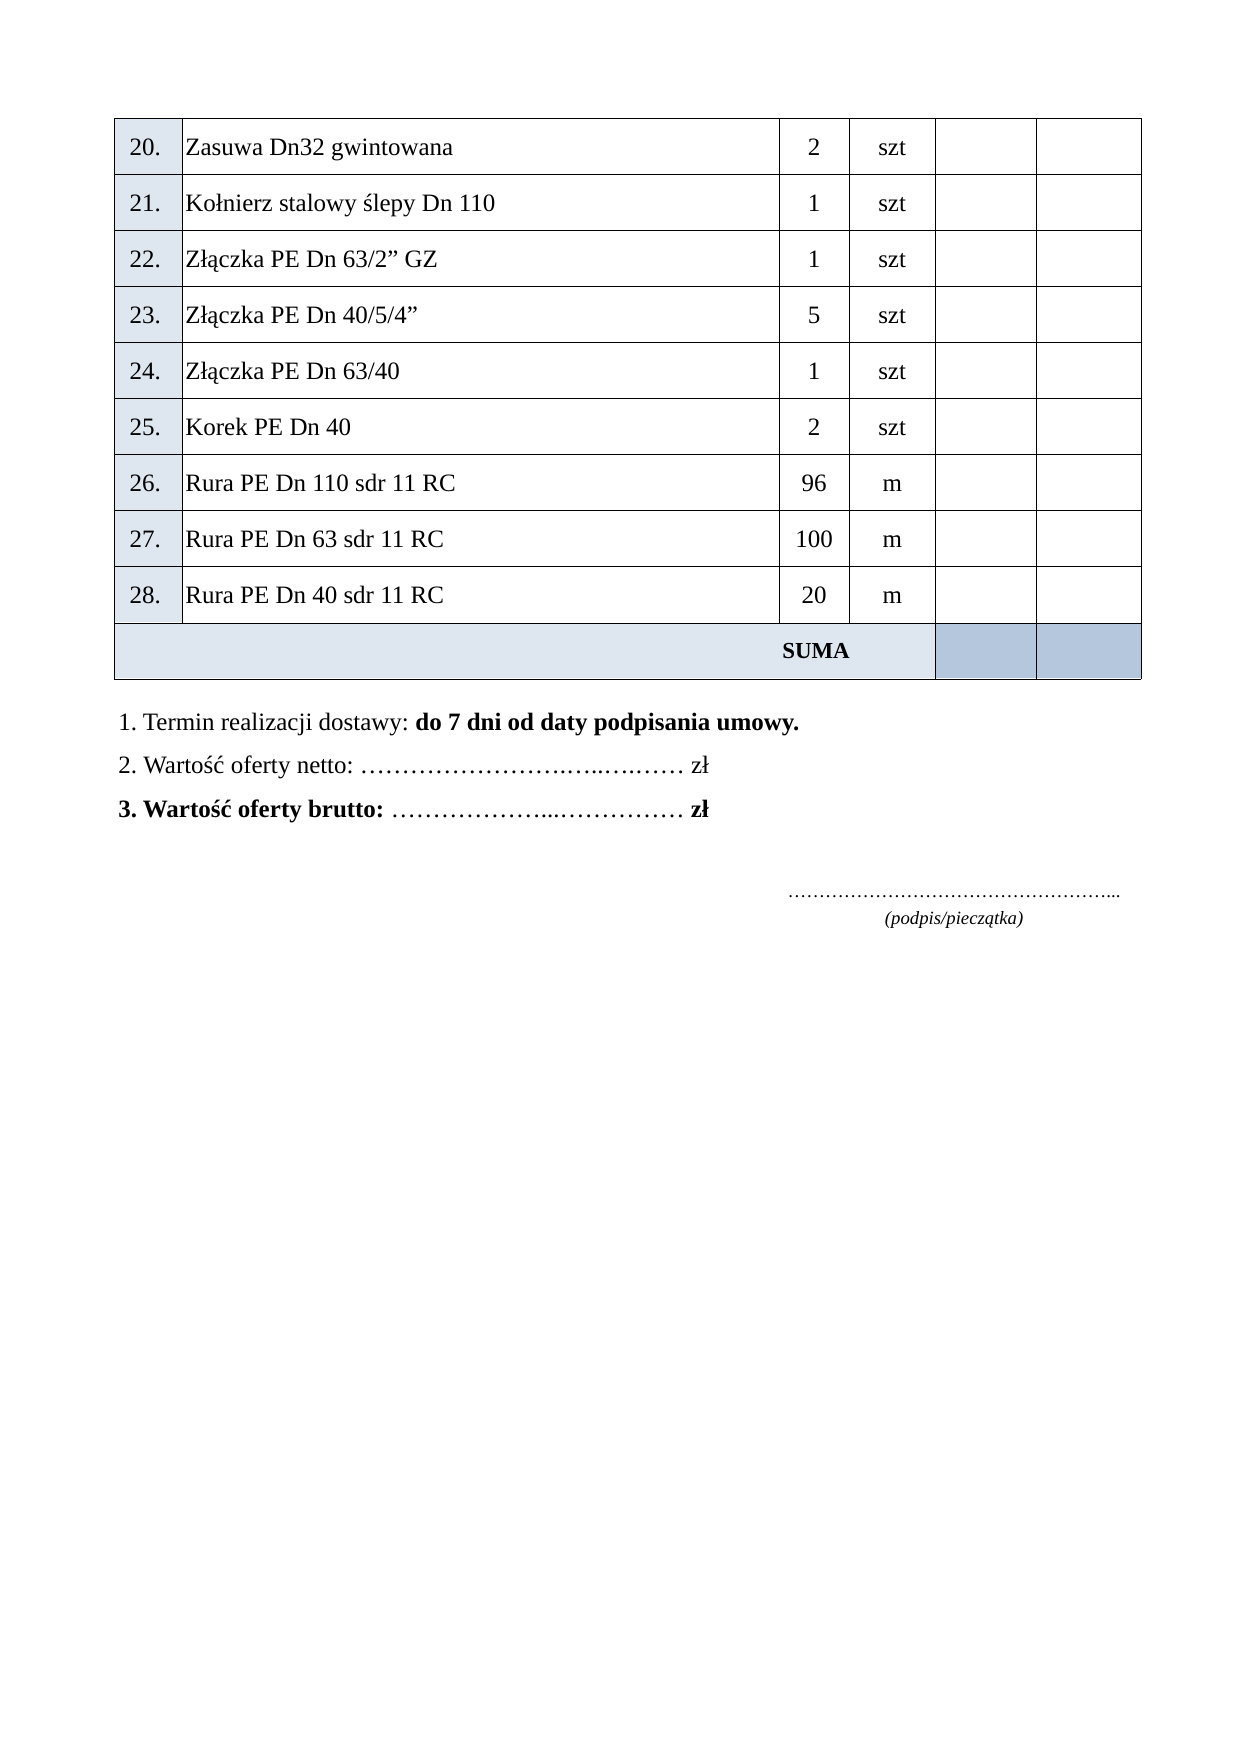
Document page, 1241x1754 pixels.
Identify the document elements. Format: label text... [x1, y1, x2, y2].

table_cell 2 [780, 399, 849, 454]
table_cell Rura PE Dn 110 sdr 11 RC [183, 455, 779, 510]
table_cell m [850, 567, 935, 622]
table_cell [936, 231, 1036, 286]
table_cell Korek PE Dn 40 [183, 399, 779, 454]
table_cell [1037, 624, 1141, 678]
table_cell Rura PE Dn 63 sdr 11 RC [183, 511, 779, 566]
table_cell 1 [780, 231, 849, 286]
table_cell [1037, 231, 1141, 286]
table_cell szt [850, 231, 935, 286]
text 2. Wartość oferty netto: …………………….…..….…… zł [118, 751, 1122, 779]
table_cell [115, 343, 182, 398]
table_cell [1037, 455, 1141, 510]
table_cell 1 [780, 343, 849, 398]
table_cell m [850, 455, 935, 510]
table_cell Złączka PE Dn 40/5/4” [183, 287, 779, 342]
table_cell szt [850, 119, 935, 174]
table_cell Zasuwa Dn32 gwintowana [183, 119, 779, 174]
table_cell [115, 119, 182, 174]
table_cell [1037, 287, 1141, 342]
table_cell szt [850, 399, 935, 454]
table_cell 20 [780, 567, 849, 622]
table_cell [1037, 175, 1141, 230]
table_cell [1037, 399, 1141, 454]
table_cell [115, 511, 182, 566]
table_cell Złączka PE Dn 63/40 [183, 343, 779, 398]
table_cell [936, 119, 1036, 174]
table_cell [936, 567, 1036, 622]
table_cell [1037, 511, 1141, 566]
table_cell [936, 511, 1036, 566]
table_cell [115, 399, 182, 454]
table_cell [115, 175, 182, 230]
table_cell [115, 287, 182, 342]
text 1. Termin realizacji dostawy: do 7 dni od daty podpisania umowy. [118, 707, 1122, 736]
table_cell 96 [780, 455, 849, 510]
table_cell SUMA [115, 624, 935, 678]
table_cell [936, 399, 1036, 454]
table_cell [936, 343, 1036, 398]
table_cell Złączka PE Dn 63/2” GZ [183, 231, 779, 286]
table_cell [1037, 567, 1141, 622]
table_cell 100 [780, 511, 849, 566]
table_cell szt [850, 287, 935, 342]
table_cell 5 [780, 287, 849, 342]
table_cell [1037, 119, 1141, 174]
table_cell [1037, 343, 1141, 398]
table_cell [936, 287, 1036, 342]
table_cell 2 [780, 119, 849, 174]
table_cell 1 [780, 175, 849, 230]
table_cell szt [850, 175, 935, 230]
text 3. Wartość oferty brutto: ………………...…………… zł [118, 794, 1122, 822]
table_cell [936, 455, 1036, 510]
table_cell Kołnierz stalowy ślepy Dn 110 [183, 175, 779, 230]
table_cell [936, 175, 1036, 230]
table_cell [115, 567, 182, 622]
table_cell Rura PE Dn 40 sdr 11 RC [183, 567, 779, 622]
table_cell szt [850, 343, 935, 398]
table_cell [936, 624, 1036, 678]
table_cell [115, 455, 182, 510]
text (podpis/pieczątka) [118, 901, 1122, 930]
table_cell m [850, 511, 935, 566]
text ……………………………………………... [118, 880, 1122, 901]
table_cell [115, 231, 182, 286]
